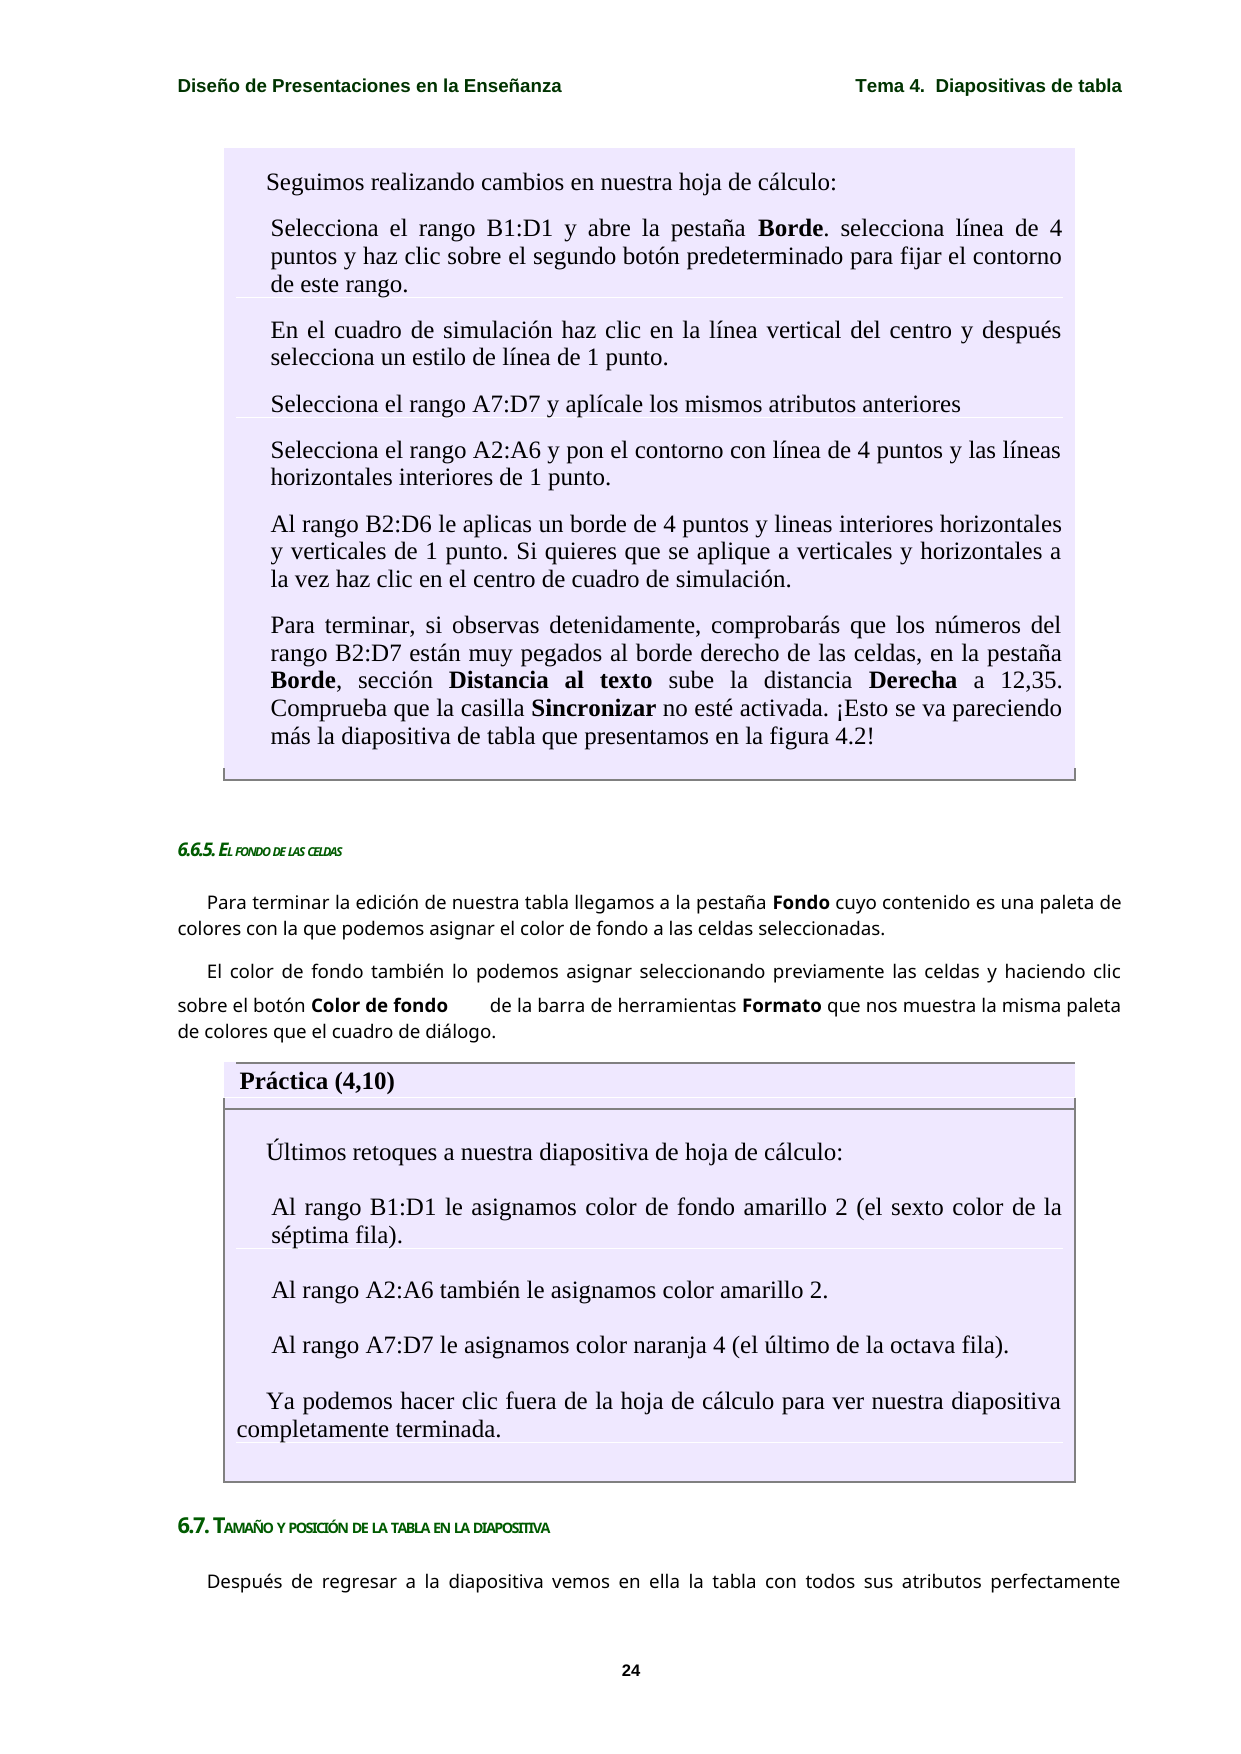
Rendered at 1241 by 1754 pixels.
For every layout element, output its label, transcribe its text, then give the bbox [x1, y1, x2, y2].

table_cell Para terminar la edición de nuestra tabla llegamos a la pestaña Fondo cuyo contenido es una paleta de colores con la que podemos asignar el color de fondo a las celdas seleccionadas. [177, 889, 1122, 940]
table_cell [236, 1249, 271, 1276]
table_cell [236, 1359, 1063, 1387]
table_cell [236, 1276, 271, 1304]
table_cell [177, 940, 1122, 959]
table_header Práctica (4,10) [236, 1064, 1063, 1097]
table_cell [236, 1304, 271, 1332]
table_cell Selecciona el rango A7:D7 y aplícale los mismos atributos anteriores [270, 390, 1063, 417]
table_cell Al rango B2:D6 le aplicas un borde de 4 puntos y lineas interiores horizontales y verticales de 1 punto. Si quieres que se aplique a verticales y horizontales a la vez haz clic en el centro de cuadro de simulación. [270, 510, 1063, 593]
table_cell [236, 214, 270, 297]
table_cell Para terminar, si observas detenidamente, comprobarás que los números del rango B2:D7 están muy pegados al borde derecho de las celdas, en la pestaña Borde, sección Distancia al texto sube la distancia Derecha a 12,35. Comprueba que la casilla Sincronizar no esté activada. ¡Esto se va pareciendo más la diapositiva de tabla que presentamos en la figura 4.2! [270, 611, 1063, 750]
table_cell [1063, 148, 1075, 768]
table_cell [236, 510, 270, 593]
table_cell [236, 750, 1063, 768]
table_cell Al rango A7:D7 le asignamos color naranja 4 (el último de la octava fila). [271, 1332, 1063, 1359]
table_cell [236, 611, 270, 750]
table_cell [1075, 1062, 1122, 1481]
table_cell Últimos retoques a nuestra diapositiva de hoja de cálculo: [236, 1138, 1063, 1165]
table_cell Ya podemos hacer clic fuera de la hoja de cálculo para ver nuestra diapositiva completamente terminada. [236, 1387, 1063, 1442]
table_cell [177, 148, 224, 779]
table_cell [177, 1540, 1122, 1568]
table_cell [270, 491, 1063, 510]
table_cell [236, 491, 270, 510]
table_header [224, 1062, 236, 1097]
table_cell [271, 1249, 1063, 1276]
table_header 6.6.5. El fondo de las celdas [177, 836, 1122, 862]
table_cell [236, 196, 1063, 214]
table_cell [225, 1110, 236, 1470]
table_cell [270, 371, 1063, 390]
table_cell El color de fondo también lo podemos asignar seleccionando previamente las celdas y haciendo clic sobre el botón Color de fondo de la barra de herramientas Formato que nos muestra la misma paleta de colores que el cuadro de diálogo. [177, 959, 1122, 1043]
table_cell Después de regresar a la diapositiva vemos en ella la tabla con todos sus atributos perfectamente [177, 1568, 1122, 1593]
table_cell Al rango B1:D1 le asignamos color de fondo amarillo 2 (el sexto color de la séptima fila). [271, 1193, 1063, 1248]
table_header [1063, 1064, 1075, 1097]
table_cell Seguimos realizando cambios en nuestra hoja de cálculo: [236, 168, 1063, 196]
table_header 6.7. Tamaño y posición de la tabla en la diapositiva [177, 1510, 1122, 1540]
table_cell Selecciona el rango A2:A6 y pon el contorno con línea de 4 puntos y las líneas horizontales interiores de 1 punto. [270, 436, 1063, 491]
table_cell [177, 1044, 1122, 1062]
table_cell [225, 768, 1074, 779]
table_cell [271, 1304, 1063, 1332]
table_cell [236, 390, 270, 417]
table_cell [224, 148, 236, 768]
table_cell [225, 1098, 1074, 1108]
table_cell [236, 1165, 1063, 1193]
table_cell [236, 1193, 271, 1248]
table_cell [177, 1062, 224, 1481]
table_cell [236, 316, 270, 371]
table_cell En el cuadro de simulación haz clic en la línea vertical del centro y después selecciona un estilo de línea de 1 punto. [270, 316, 1063, 371]
table_cell [236, 371, 270, 390]
table_cell [1063, 1110, 1074, 1470]
table_cell [236, 436, 270, 491]
table_header [236, 1110, 1063, 1138]
table_cell [236, 298, 270, 316]
table_cell [236, 1332, 271, 1359]
table_cell [1075, 148, 1122, 779]
table_cell [177, 862, 1122, 889]
table_cell [270, 593, 1063, 611]
table_cell Selecciona el rango B1:D1 y abre la pestaña Borde. selecciona línea de 4 puntos y haz clic sobre el segundo botón predeterminado para fijar el contorno de este rango. [270, 214, 1063, 297]
table_cell [225, 1470, 1074, 1481]
table_cell [236, 418, 270, 436]
table_cell [270, 298, 1063, 316]
table_cell [236, 1443, 1063, 1470]
table_header [236, 148, 1063, 168]
table_cell [270, 418, 1063, 436]
table_cell Al rango A2:A6 también le asignamos color amarillo 2. [271, 1276, 1063, 1304]
table_cell [236, 593, 270, 611]
